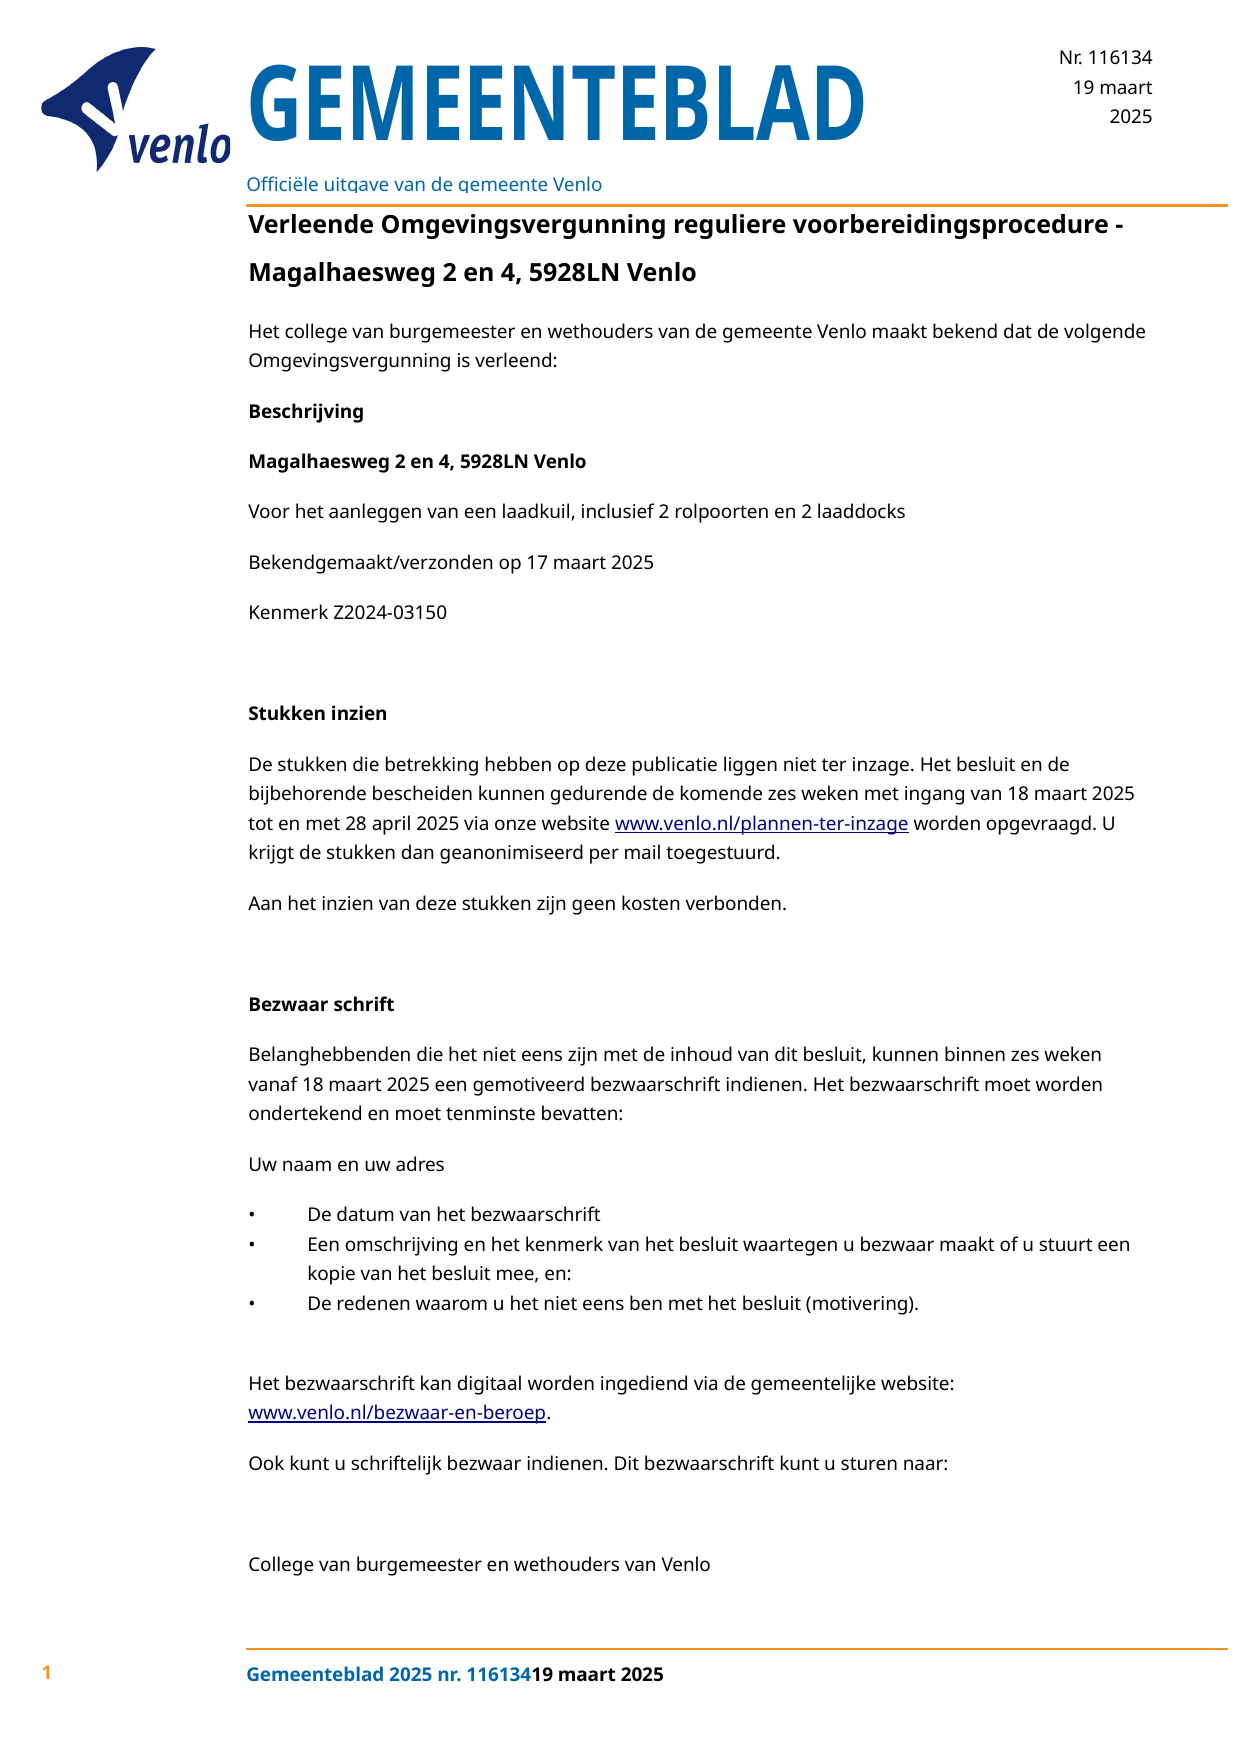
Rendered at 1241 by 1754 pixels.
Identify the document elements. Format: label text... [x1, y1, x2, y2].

list De datum van het bezwaarschrift [248, 1201, 1152, 1227]
text Belanghebbenden die het niet eens zijn met de inhoud van dit besluit, kunnen binnen zes weken vanaf 18 maart 2025 een gemotiveerd bezwaarschrift indienen. Het bezwaarschrift moet worden ondertekend en moet tenminste bevatten: [248, 1041, 1152, 1126]
text Beschrijving [248, 398, 1152, 424]
text Bezwaar schrift [248, 991, 1152, 1017]
picture [41, 47, 231, 172]
text Ook kunt u schriftelijk bezwaar indienen. Dit bezwaarschrift kunt u sturen naar: [248, 1450, 1152, 1476]
text Uw naam en uw adres [248, 1151, 1152, 1177]
list Een omschrijving en het kenmerk van het besluit waartegen u bezwaar maakt of u stuurt een kopie van het besluit mee, en: [248, 1231, 1152, 1286]
text Het bezwaarschrift kan digitaal worden ingediend via de gemeentelijke website: www.venlo.nl/bezwaar-en-beroep. [248, 1370, 1152, 1425]
text De stukken die betrekking hebben op deze publicatie liggen niet ter inzage. Het besluit en de bijbehorende bescheiden kunnen gedurende de komende zes weken met ingang van 18 maart 2025 tot en met 28 april 2025 via onze website www.venlo.nl/plannen-ter-inzage worden opgevraagd. U krijgt de stukken dan geanonimiseerd per mail toegestuurd. [248, 751, 1152, 865]
text Verleende Omgevingsvergunning reguliere voorbereidingsprocedure - Magalhaesweg 2 en 4, 5928LN Venlo [248, 207, 1152, 288]
text Bekendgemaakt/verzonden op 17 maart 2025 [248, 549, 1152, 575]
text Kenmerk Z2024-03150 [248, 599, 1152, 625]
text College van burgemeester en wethouders van Venlo [248, 1551, 1152, 1577]
list De redenen waarom u het niet eens ben met het besluit (motivering). [248, 1290, 1152, 1316]
text Stukken inzien [248, 700, 1152, 726]
text Aan het inzien van deze stukken zijn geen kosten verbonden. [248, 890, 1152, 916]
text Magalhaesweg 2 en 4, 5928LN Venlo [248, 448, 1152, 474]
text Voor het aanleggen van een laadkuil, inclusief 2 rolpoorten en 2 laaddocks [248, 499, 1152, 524]
text Het college van burgemeester en wethouders van de gemeente Venlo maakt bekend dat de volgende Omgevingsvergunning is verleend: [248, 318, 1152, 373]
